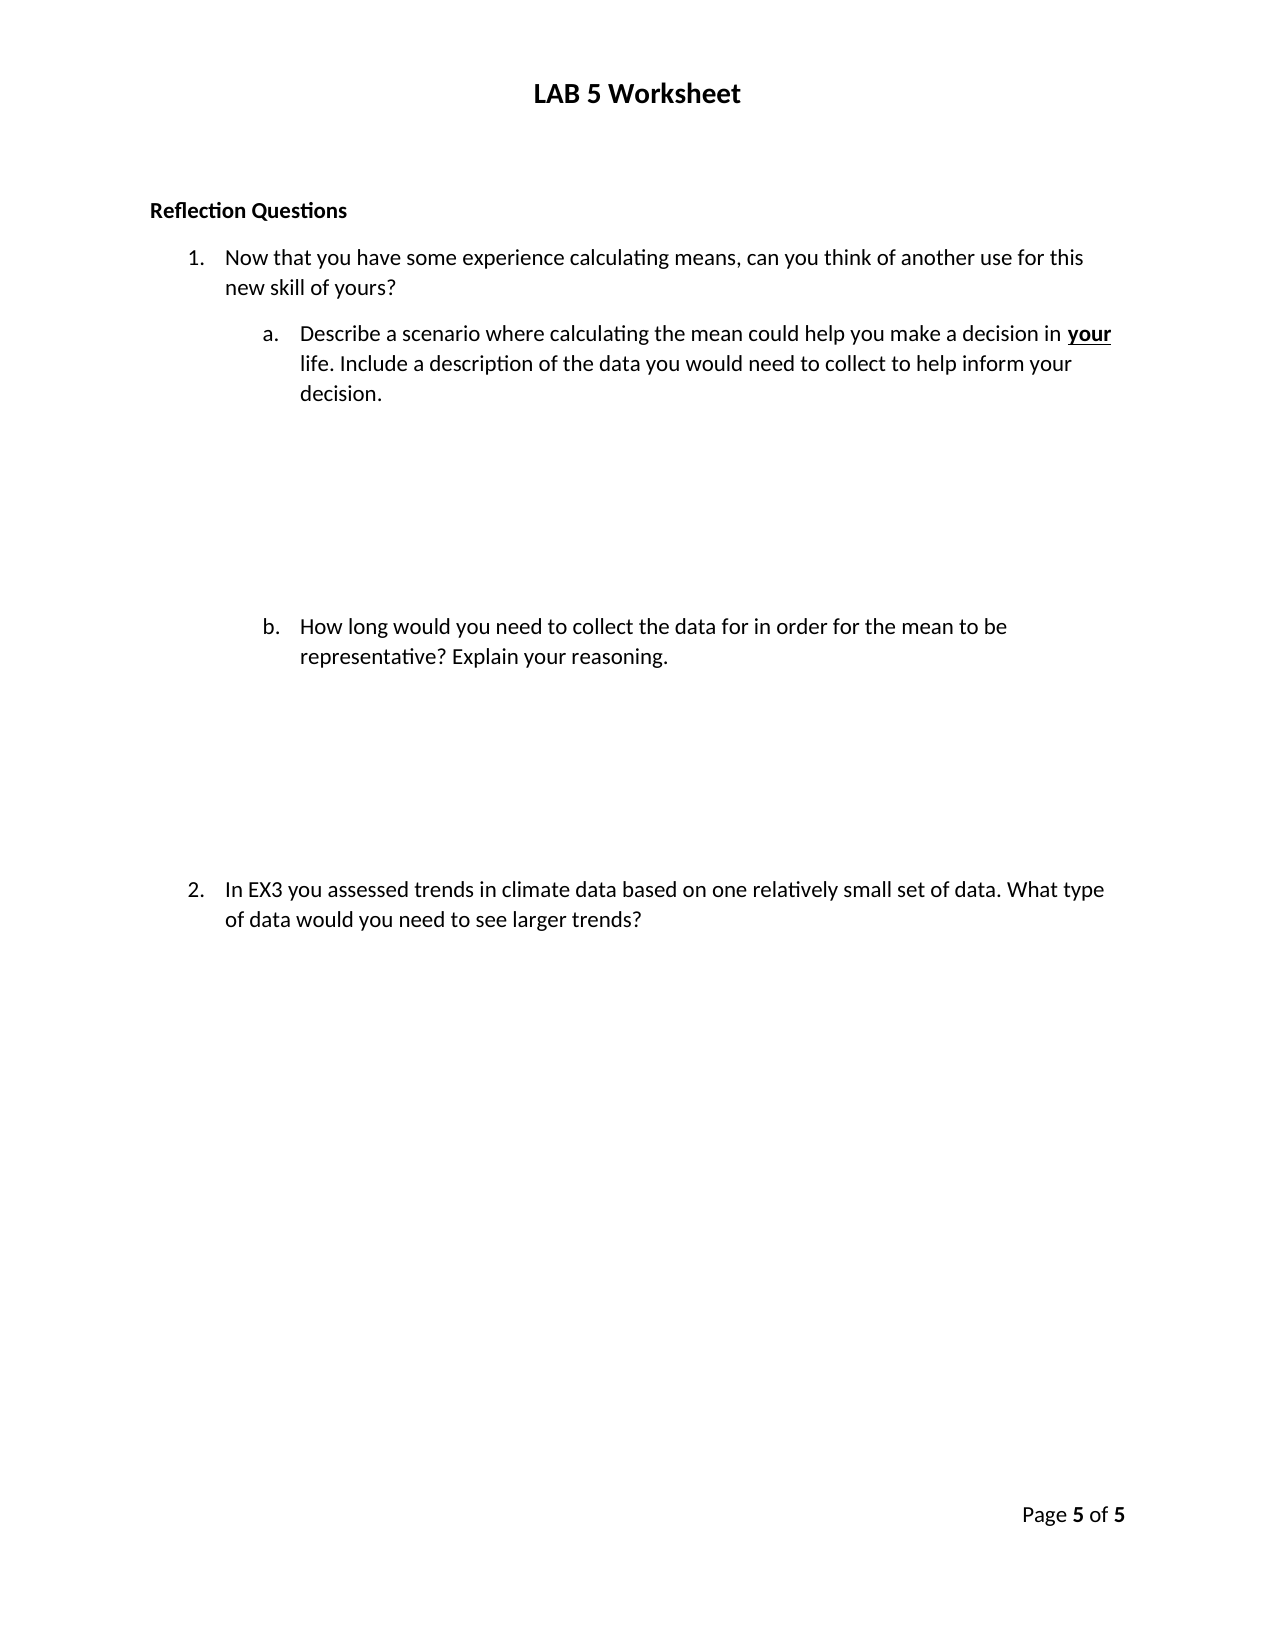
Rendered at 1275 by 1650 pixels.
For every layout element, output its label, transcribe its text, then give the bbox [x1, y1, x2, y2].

list How long would you need to collect the data for in order for the mean to be representative? Explain your reasoning. [262, 612, 1125, 670]
list Describe a scenario where calculating the mean could help you make a decision in your life. Include a description of the data you would need to collect to help inform your decision. [262, 319, 1125, 407]
list In EX3 you assessed trends in climate data based on one relatively small set of data. What type of data would you need to see larger trends? [187, 875, 1125, 933]
list Now that you have some experience calculating means, can you think of another use for this new skill of yours? [187, 243, 1125, 301]
text Reflection Questions [150, 197, 1125, 224]
